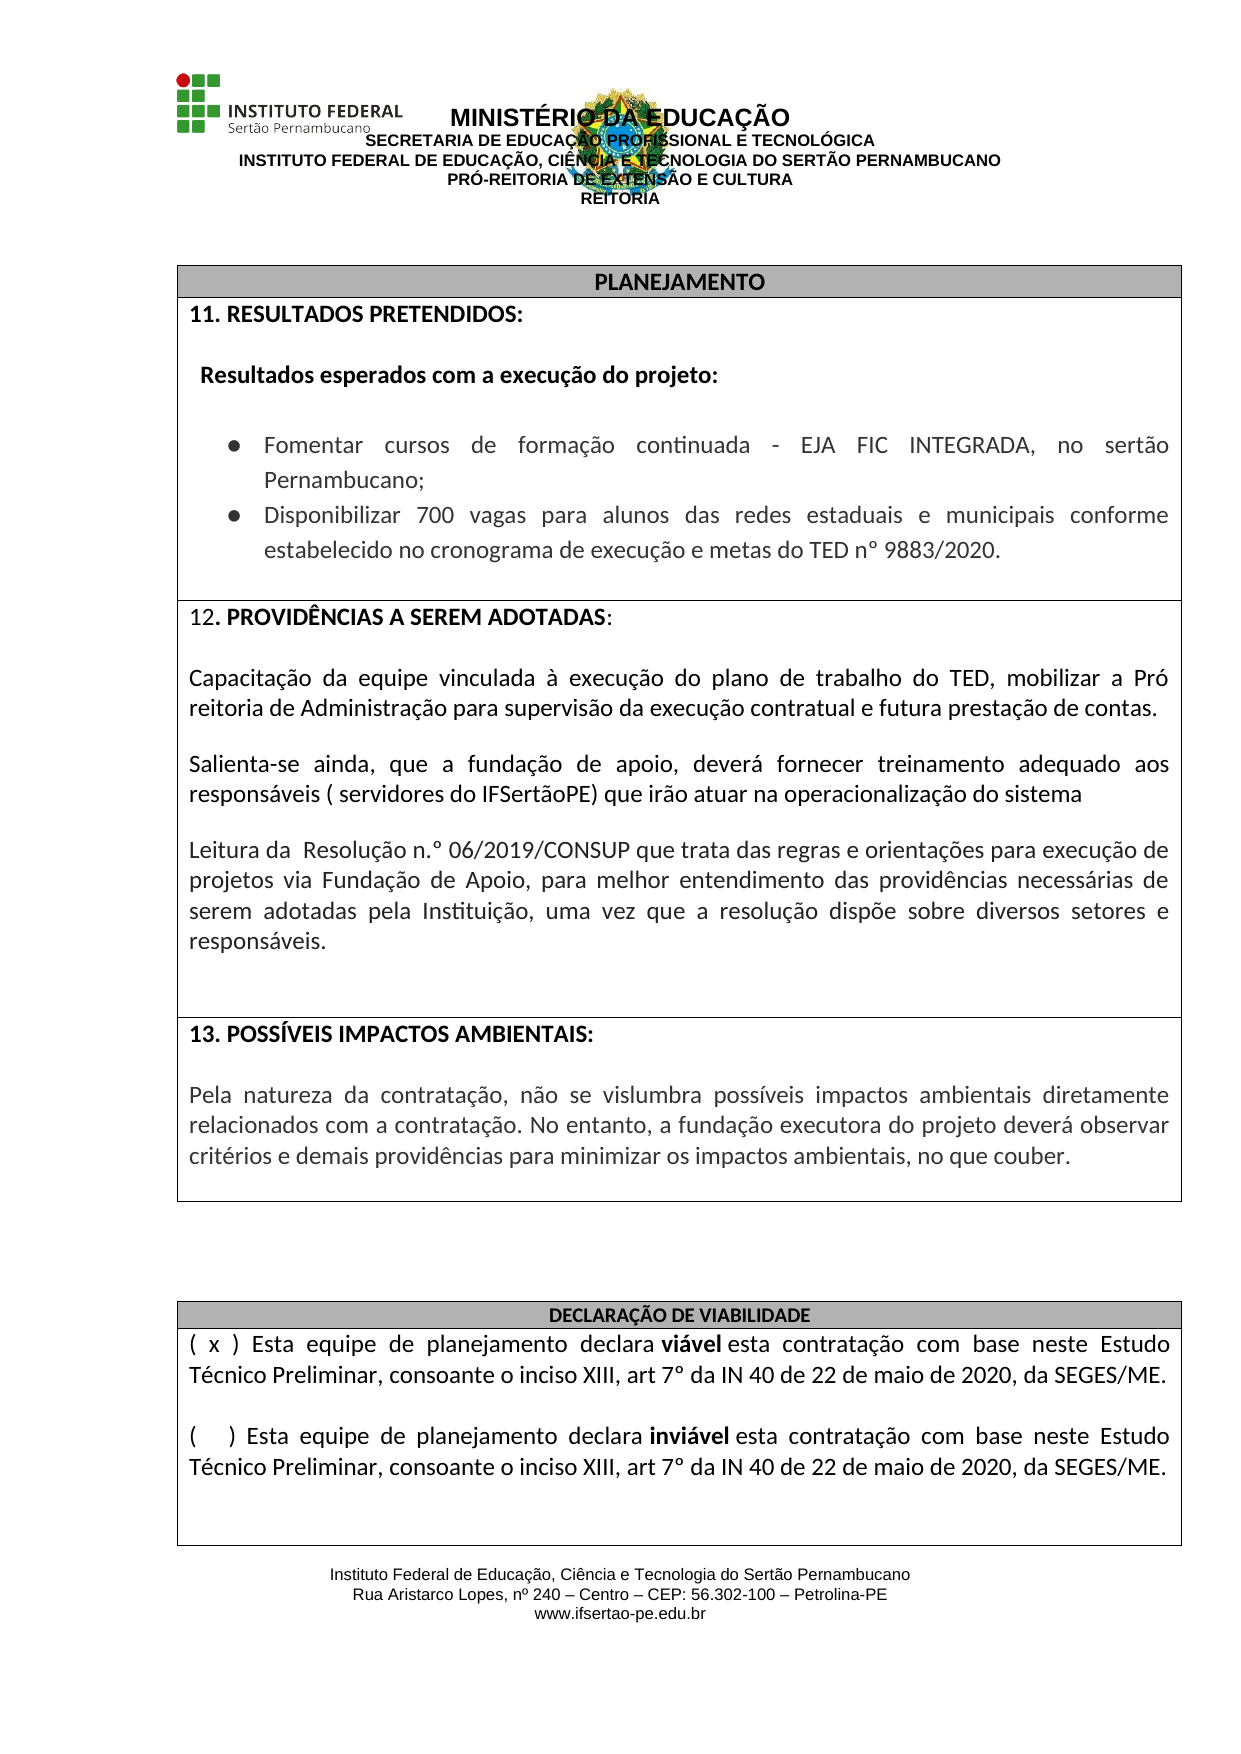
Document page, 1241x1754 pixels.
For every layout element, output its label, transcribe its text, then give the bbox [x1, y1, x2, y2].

table_cell 11. RESULTADOS PRETENDIDOS: Resultados esperados com a execução do projeto: Fomentar cursos de formação continuada - EJA FIC INTEGRADA, no sertão Pernambucano; Disponibilizar 700 vagas para alunos das redes estaduais e municipais conforme estabelecido no cronograma de execução e metas do TED nº 9883/2020. [178, 298, 1181, 599]
table_header DECLARAÇÃO DE VIABILIDADE [178, 1302, 1181, 1328]
picture [667, 112, 675, 123]
table_cell 13. POSSÍVEIS IMPACTOS AMBIENTAIS: Pela natureza da contratação, não se vislumbra possíveis impactos ambientais diretamente relacionados com a contratação. No entanto, a fundação executora do projeto deverá observar critérios e demais providências para minimizar os impactos ambientais, no que couber. [178, 1018, 1181, 1201]
table_cell 12. PROVIDÊNCIAS A SEREM ADOTADAS: Capacitação da equipe vinculada à execução do plano de trabalho do TED, mobilizar a Pró reitoria de Administração para supervisão da execução contratual e futura prestação de contas. Salienta-se ainda, que a fundação de apoio, deverá fornecer treinamento adequado aos responsáveis ( servidores do IFSertãoPE) que irão atuar na operacionalização do sistema Leitura da Resolução n.º 06/2019/CONSUP que trata das regras e orientações para execução de projetos via Fundação de Apoio, para melhor entendimento das providências necessárias de serem adotadas pela Instituição, uma vez que a resolução dispõe sobre diversos setores e responsáveis. [178, 601, 1181, 1017]
picture [565, 88, 675, 196]
table_cell ( x ) Esta equipe de planejamento declara viável esta contratação com base neste Estudo Técnico Preliminar, consoante o inciso XIII, art 7º da IN 40 de 22 de maio de 2020, da SEGES/ME. ( ) Esta equipe de planejamento declara inviável esta contratação com base neste Estudo Técnico Preliminar, consoante o inciso XIII, art 7º da IN 40 de 22 de maio de 2020, da SEGES/ME. [178, 1329, 1181, 1545]
picture [176, 73, 403, 133]
table_header PLANEJAMENTO [178, 266, 1181, 297]
